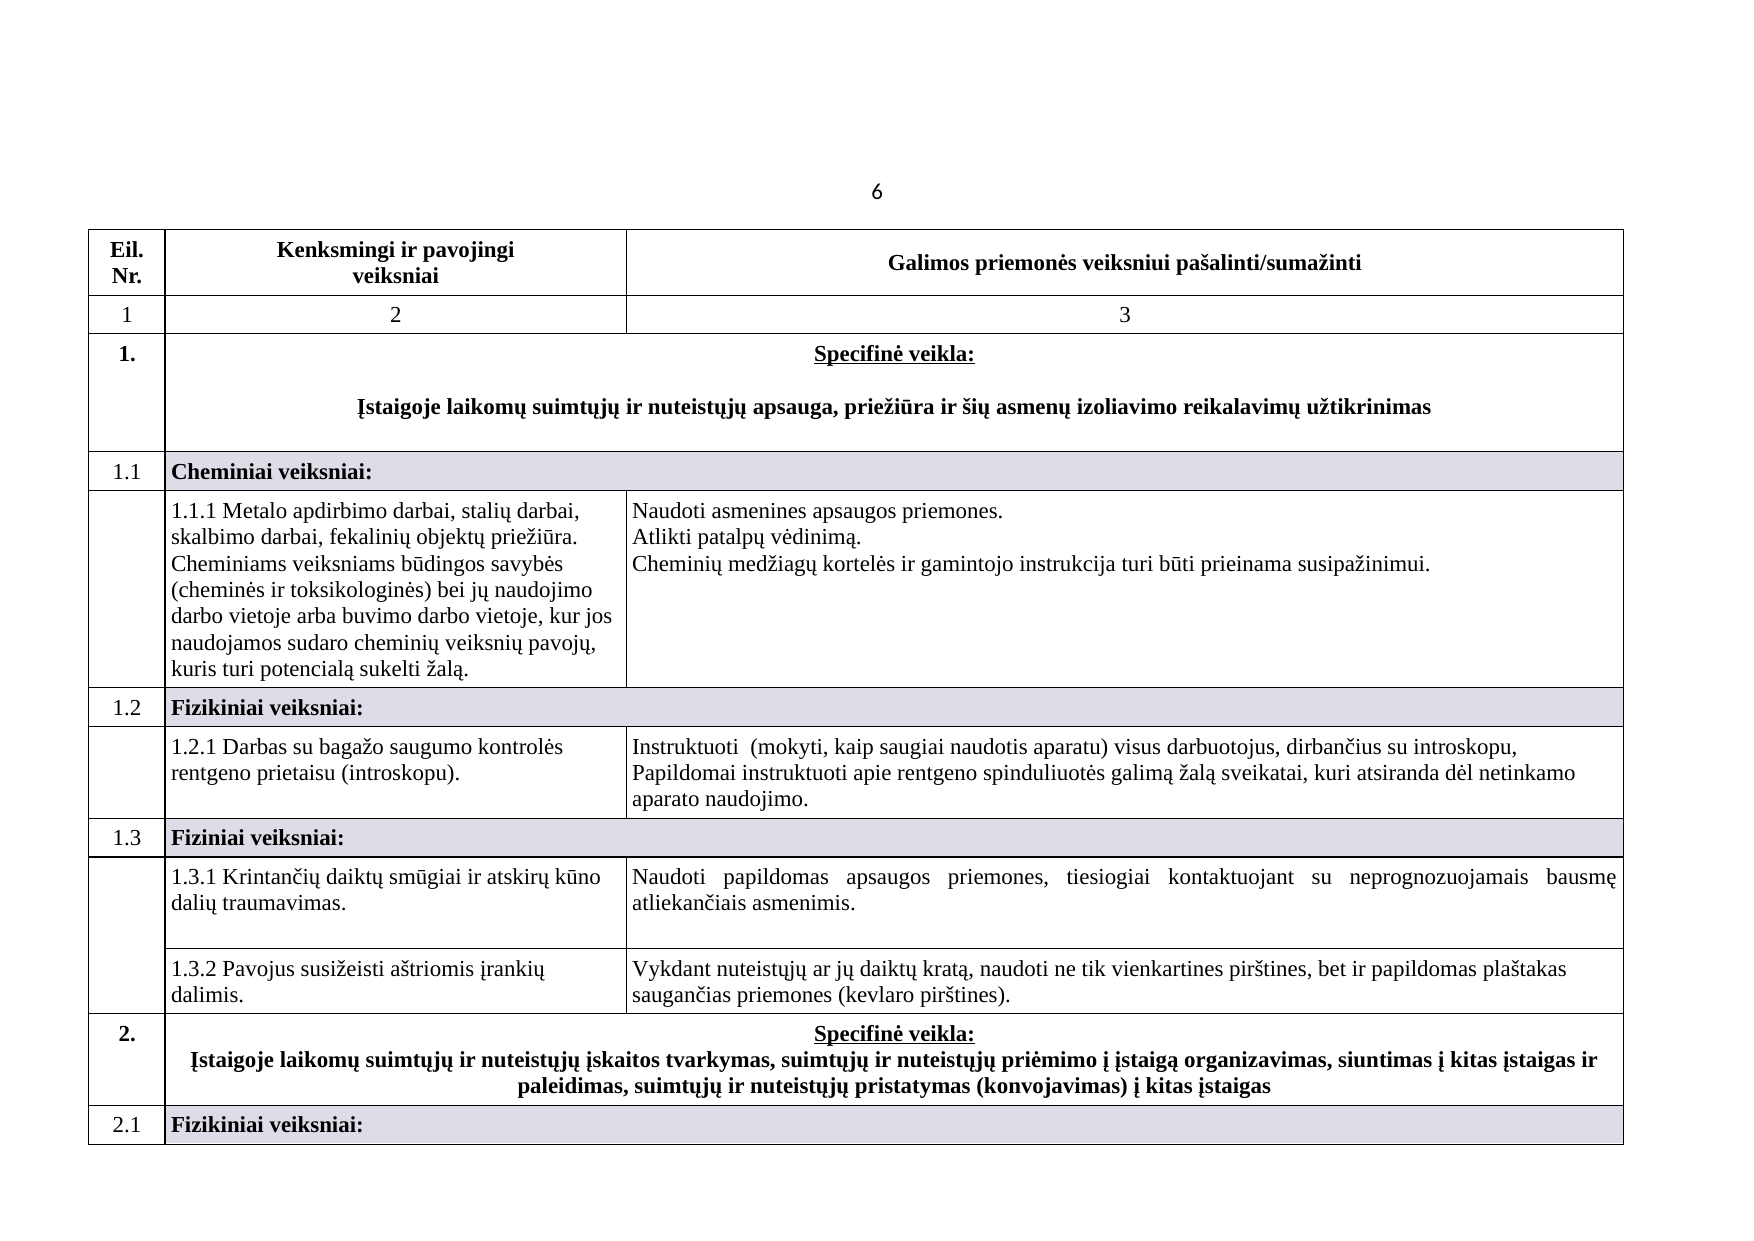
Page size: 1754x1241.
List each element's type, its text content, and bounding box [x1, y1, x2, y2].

table_cell 1.2 [89, 688, 164, 726]
table_cell Fizikiniai veiksniai: [166, 1106, 1623, 1143]
table_cell 1. [89, 334, 164, 451]
table_cell Vykdant nuteistųjų ar jų daiktų kratą, naudoti ne tik vienkartines pirštines, bet ir papildomas plaštakas saugančias priemones (kevlaro pirštines). [627, 949, 1623, 1013]
table_cell 1 [89, 296, 164, 333]
table_cell 1.3.1 Krintančių daiktų smūgiai ir atskirų kūno dalių traumavimas. [166, 858, 626, 948]
table_cell 1.2.1 Darbas su bagažo saugumo kontrolės rentgeno prietaisu (introskopu). [166, 727, 626, 817]
table_cell Fizikiniai veiksniai: [166, 688, 1623, 726]
table_cell Instruktuoti (mokyti, kaip saugiai naudotis aparatu) visus darbuotojus, dirbančius su introskopu, Papildomai instruktuoti apie rentgeno spinduliuotės galimą žalą sveikatai, kuri atsiranda dėl netinkamo aparato naudojimo. [627, 727, 1623, 817]
table_cell 1.3 [89, 819, 164, 856]
table_cell Specifinė veikla: Įstaigoje laikomų suimtųjų ir nuteistųjų įskaitos tvarkymas, suimtųjų ir nuteistųjų priėmimo į įstaigą organizavimas, siuntimas į kitas įstaigas ir paleidimas, suimtųjų ir nuteistųjų pristatymas (konvojavimas) į kitas įstaigas [166, 1014, 1623, 1105]
table_header Galimos priemonės veiksniui pašalinti/sumažinti [627, 230, 1623, 294]
table_cell Cheminiai veiksniai: [166, 452, 1623, 490]
table_cell 1.1.1 Metalo apdirbimo darbai, stalių darbai, skalbimo darbai, fekalinių objektų priežiūra. Cheminiams veiksniams būdingos savybės (cheminės ir toksikologinės) bei jų naudojimo darbo vietoje arba buvimo darbo vietoje, kur jos naudojamos sudaro cheminių veiksnių pavojų, kuris turi potencialą sukelti žalą. [166, 491, 626, 687]
table_header Kenksmingi ir pavojingi veiksniai [166, 230, 626, 294]
table_cell 2.1 [89, 1106, 164, 1143]
table_cell 2 [166, 296, 626, 333]
table_cell 2. [89, 1014, 164, 1105]
table_cell Naudoti asmenines apsaugos priemones. Atlikti patalpų vėdinimą. Cheminių medžiagų kortelės ir gamintojo instrukcija turi būti prieinama susipažinimui. [627, 491, 1623, 687]
table_cell 1.3.2 Pavojus susižeisti aštriomis įrankių dalimis. [166, 949, 626, 1013]
table_cell Naudoti papildomas apsaugos priemones, tiesiogiai kontaktuojant su neprognozuojamais bausmę atliekančiais asmenimis. [627, 858, 1623, 948]
table_cell Fiziniai veiksniai: [166, 819, 1623, 856]
table_cell [89, 727, 164, 817]
table_cell 1.1 [89, 452, 164, 490]
table_cell 3 [627, 296, 1623, 333]
table_header Eil. Nr. [89, 230, 164, 294]
table_cell [89, 858, 164, 1013]
table_cell [89, 491, 164, 687]
table_cell Specifinė veikla: Įstaigoje laikomų suimtųjų ir nuteistųjų apsauga, priežiūra ir šių asmenų izoliavimo reikalavimų užtikrinimas [166, 334, 1623, 451]
